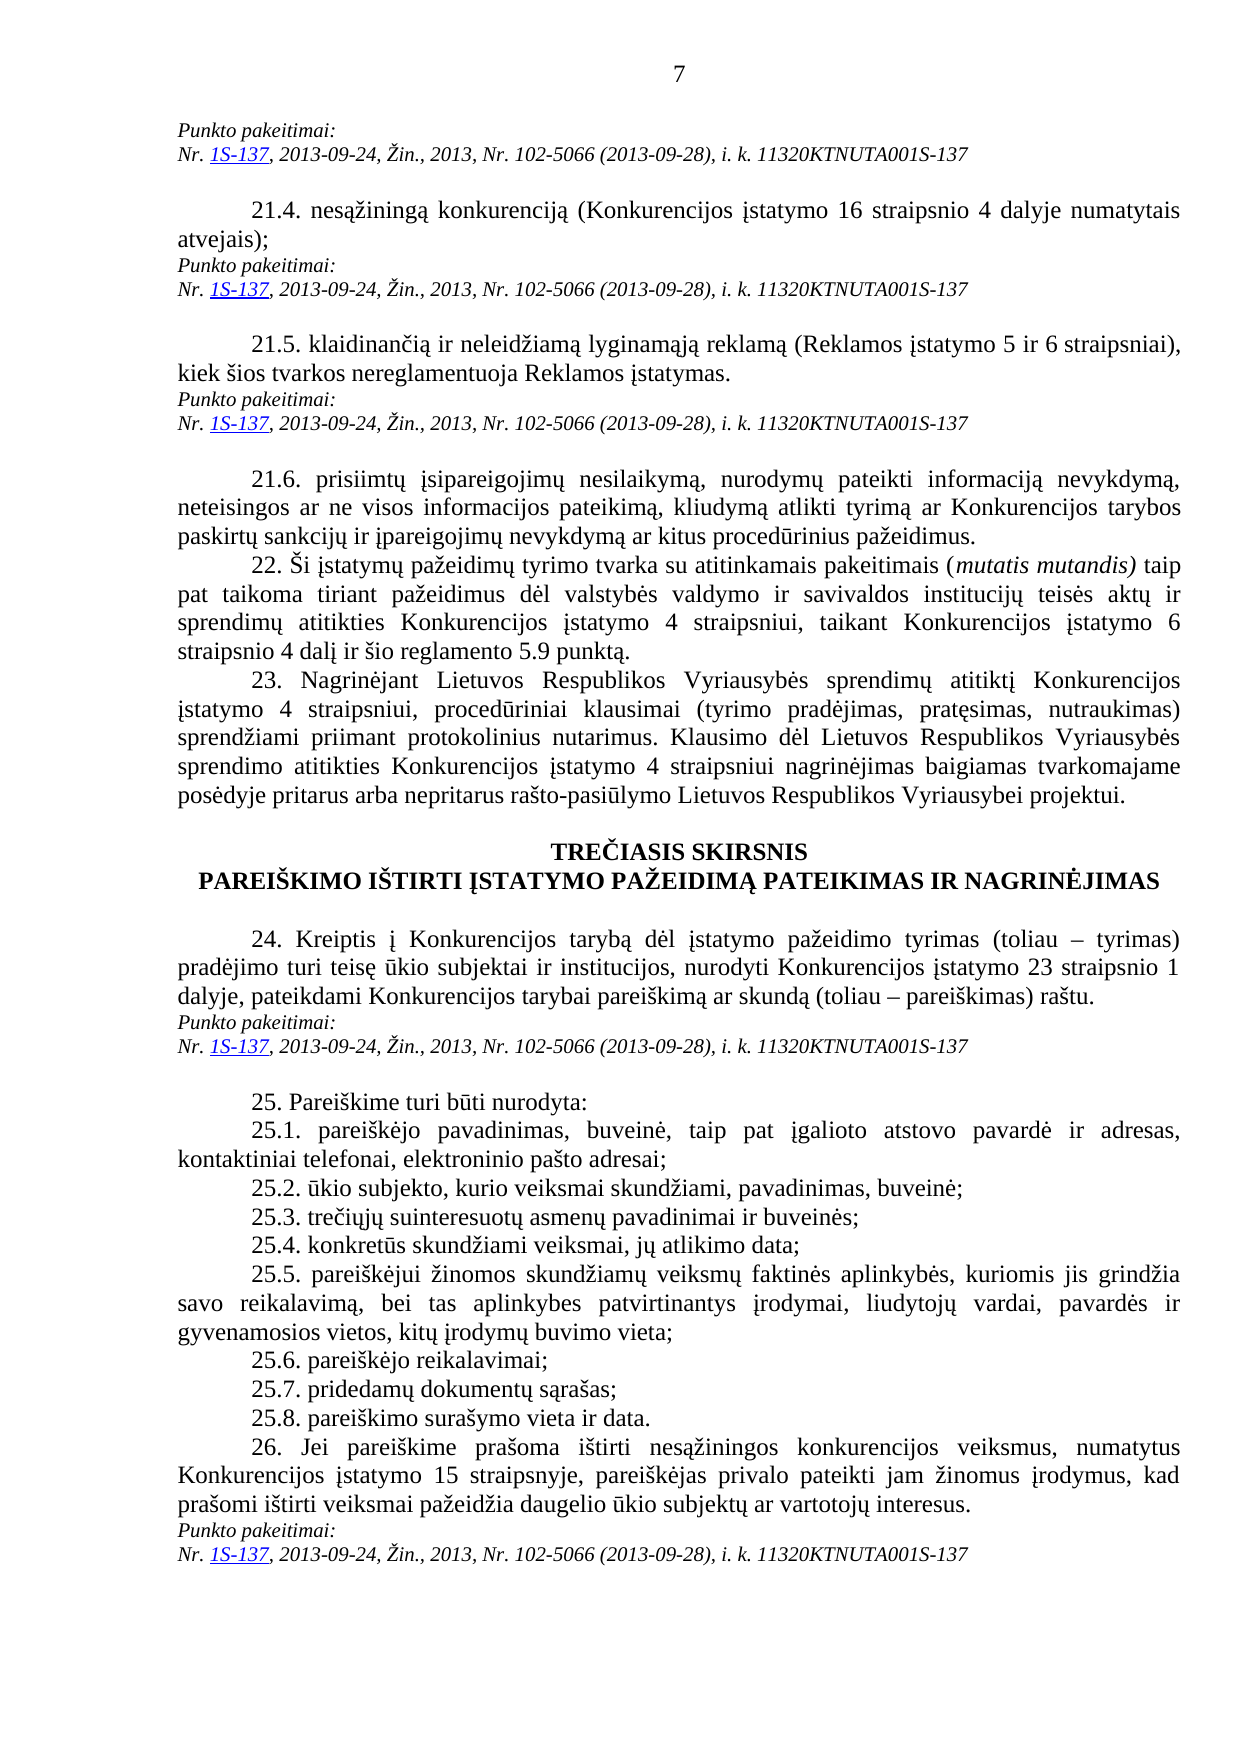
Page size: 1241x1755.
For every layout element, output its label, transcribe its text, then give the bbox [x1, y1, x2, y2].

text 25.6. pareiškėjo reikalavimai; [177, 1346, 1181, 1374]
text 23. Nagrinėjant Lietuvos Respublikos Vyriausybės sprendimų atitiktį Konkurencijos įstatymo 4 straipsniui, procedūriniai klausimai (tyrimo pradėjimas, pratęsimas, nutraukimas) sprendžiami priimant protokolinius nutarimus. Klausimo dėl Lietuvos Respublikos Vyriausybės sprendimo atitikties Konkurencijos įstatymo 4 straipsniui nagrinėjimas baigiamas tvarkomajame posėdyje pritarus arba nepritarus rašto-pasiūlymo Lietuvos Respublikos Vyriausybei projektui. [177, 665, 1181, 809]
text 25.2. ūkio subjekto, kurio veiksmai skundžiami, pavadinimas, buveinė; [177, 1173, 1181, 1202]
text 21.6. prisiimtų įsipareigojimų nesilaikymą, nurodymų pateikti informaciją nevykdymą, neteisingos ar ne visos informacijos pateikimą, kliudymą atlikti tyrimą ar Konkurencijos tarybos paskirtų sankcijų ir įpareigojimų nevykdymą ar kitus procedūrinius pažeidimus. [177, 464, 1181, 550]
text 25.4. konkretūs skundžiami veiksmai, jų atlikimo data; [177, 1231, 1181, 1259]
text 25.3. trečiųjų suinteresuotų asmenų pavadinimai ir buveinės; [177, 1202, 1181, 1231]
text Nr. 1S-137, 2013-09-24, Žin., 2013, Nr. 102-5066 (2013-09-28), i. k. 11320KTNUTA001S-137 [177, 277, 1181, 301]
text 25.1. pareiškėjo pavadinimas, buveinė, taip pat įgalioto atstovo pavardė ir adresas, kontaktiniai telefonai, elektroninio pašto adresai; [177, 1116, 1181, 1173]
text Nr. 1S-137, 2013-09-24, Žin., 2013, Nr. 102-5066 (2013-09-28), i. k. 11320KTNUTA001S-137 [177, 1542, 1181, 1566]
text 22. Ši įstatymų pažeidimų tyrimo tvarka su atitinkamais pakeitimais (mutatis mutandis) taip pat taikoma tiriant pažeidimus dėl valstybės valdymo ir savivaldos institucijų teisės aktų ir sprendimų atitikties Konkurencijos įstatymo 4 straipsniui, taikant Konkurencijos įstatymo 6 straipsnio 4 dalį ir šio reglamento 5.9 punktą. [177, 550, 1181, 665]
text Punkto pakeitimai: [177, 1010, 1181, 1034]
text 26. Jei pareiškime prašoma ištirti nesąžiningos konkurencijos veiksmus, numatytus Konkurencijos įstatymo 15 straipsnyje, pareiškėjas privalo pateikti jam žinomus įrodymus, kad prašomi ištirti veiksmai pažeidžia daugelio ūkio subjektų ar vartotojų interesus. [177, 1432, 1181, 1518]
text TREČIASIS SKIRSNIS [177, 837, 1181, 866]
text Punkto pakeitimai: [177, 387, 1181, 411]
text 21.4. nesąžiningą konkurenciją (Konkurencijos įstatymo 16 straipsnio 4 dalyje numatytais atvejais); [177, 195, 1181, 252]
text PAREIŠKIMO IŠTIRTI ĮSTATYMO PAŽEIDIMĄ PATEIKIMAS IR NAGRINĖJIMAS [177, 866, 1181, 895]
text 25. Pareiškime turi būti nurodyta: [177, 1087, 1181, 1116]
text 24. Kreiptis į Konkurencijos tarybą dėl įstatymo pažeidimo tyrimas (toliau – tyrimas) pradėjimo turi teisę ūkio subjektai ir institucijos, nurodyti Konkurencijos įstatymo 23 straipsnio 1 dalyje, pateikdami Konkurencijos tarybai pareiškimą ar skundą (toliau – pareiškimas) raštu. [177, 924, 1181, 1010]
text Punkto pakeitimai: [177, 252, 1181, 277]
text 21.5. klaidinančią ir neleidžiamą lyginamąją reklamą (Reklamos įstatymo 5 ir 6 straipsniai), kiek šios tvarkos nereglamentuoja Reklamos įstatymas. [177, 329, 1181, 387]
text Nr. 1S-137, 2013-09-24, Žin., 2013, Nr. 102-5066 (2013-09-28), i. k. 11320KTNUTA001S-137 [177, 411, 1181, 435]
text Punkto pakeitimai: [177, 118, 1181, 142]
text 25.7. pridedamų dokumentų sąrašas; [177, 1374, 1181, 1403]
text Nr. 1S-137, 2013-09-24, Žin., 2013, Nr. 102-5066 (2013-09-28), i. k. 11320KTNUTA001S-137 [177, 142, 1181, 166]
text Nr. 1S-137, 2013-09-24, Žin., 2013, Nr. 102-5066 (2013-09-28), i. k. 11320KTNUTA001S-137 [177, 1034, 1181, 1058]
text Punkto pakeitimai: [177, 1518, 1181, 1542]
text 25.5. pareiškėjui žinomos skundžiamų veiksmų faktinės aplinkybės, kuriomis jis grindžia savo reikalavimą, bei tas aplinkybes patvirtinantys įrodymai, liudytojų vardai, pavardės ir gyvenamosios vietos, kitų įrodymų buvimo vieta; [177, 1259, 1181, 1346]
text 25.8. pareiškimo surašymo vieta ir data. [177, 1403, 1181, 1432]
